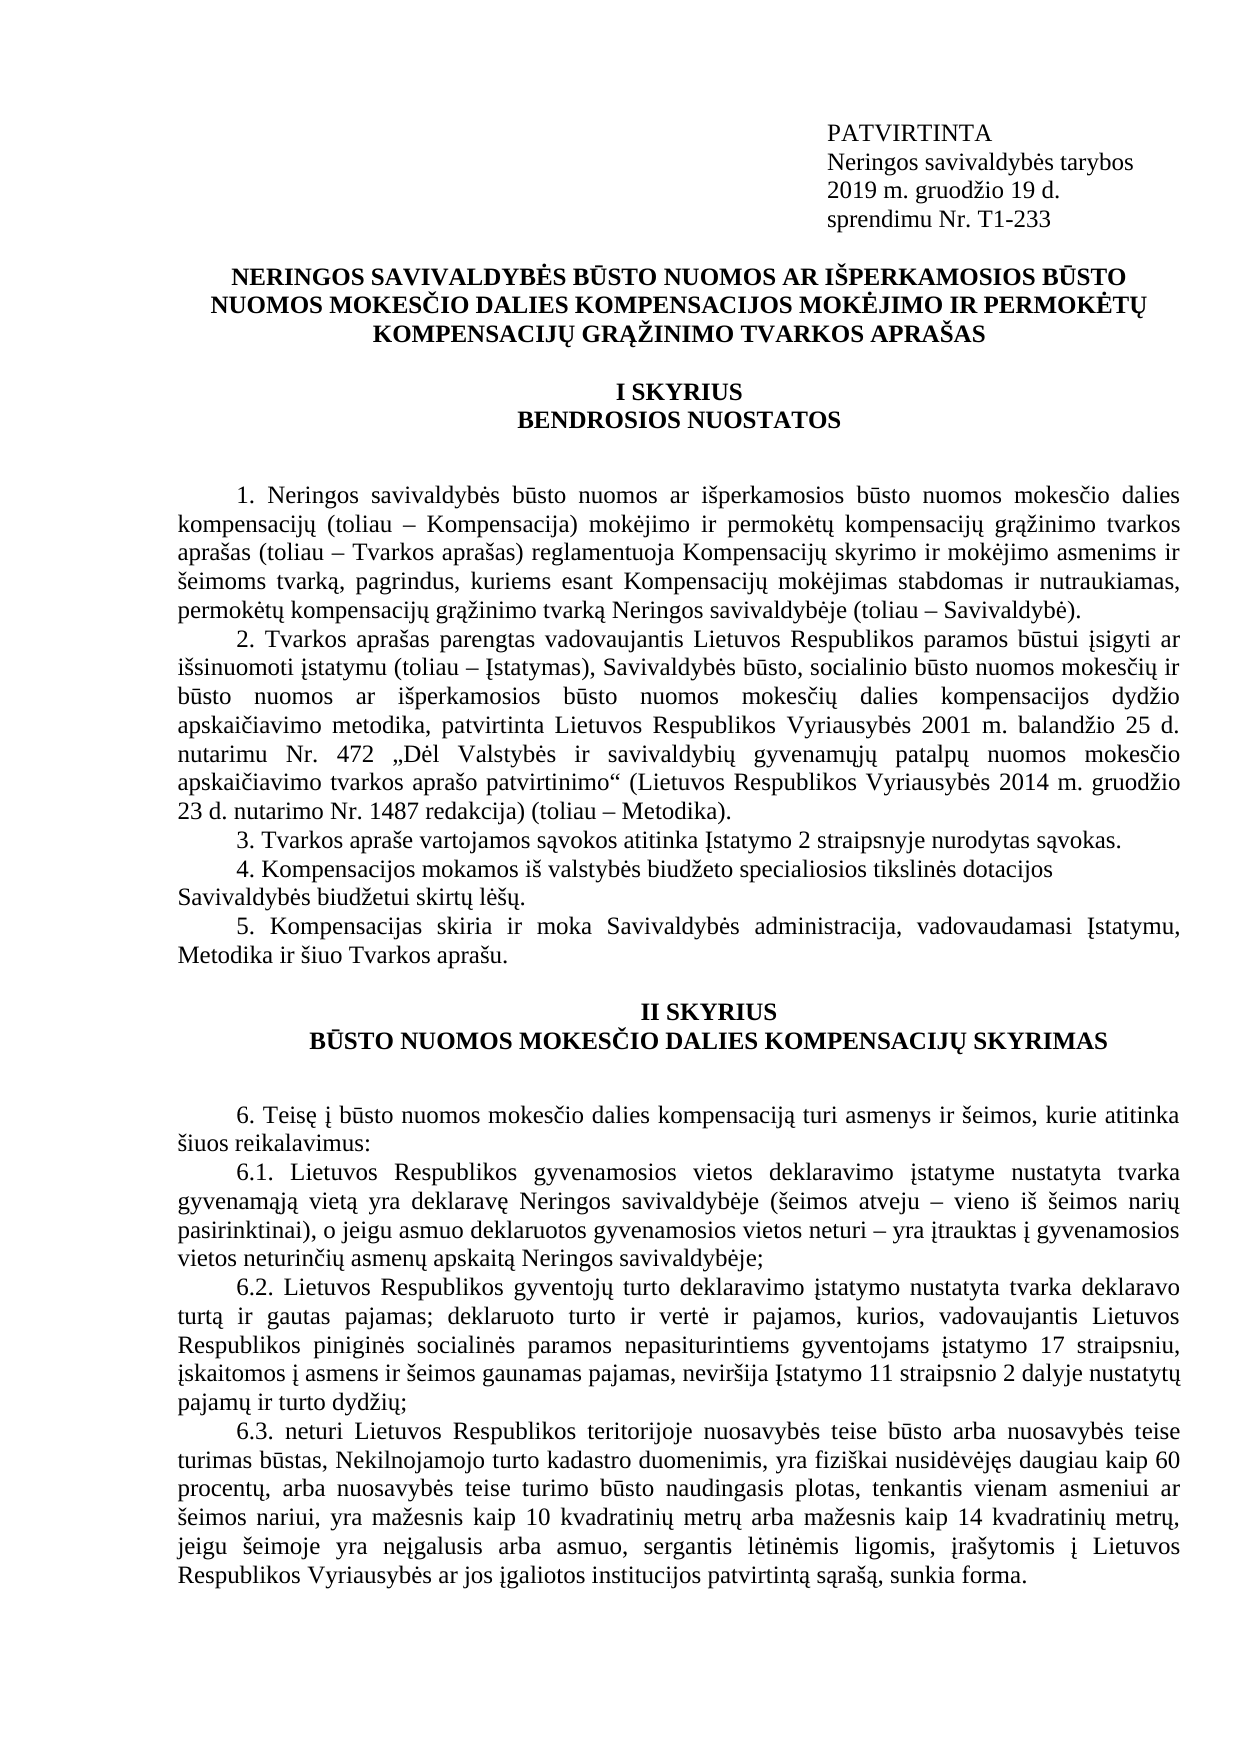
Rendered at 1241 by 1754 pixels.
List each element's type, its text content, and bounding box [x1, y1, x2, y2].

text 6.1. Lietuvos Respublikos gyvenamosios vietos deklaravimo įstatyme nustatyta tvarka gyvenamąją vietą yra deklaravę Neringos savivaldybėje (šeimos atveju – vieno iš šeimos narių pasirinktinai), o jeigu asmuo deklaruotos gyvenamosios vietos neturi – yra įtrauktas į gyvenamosios vietos neturinčių asmenų apskaitą Neringos savivaldybėje; [177, 1157, 1181, 1272]
text BŪSTO NUOMOS MOKESČIO DALIES KOMPENSACIJŲ SKYRIMAS [177, 1026, 1181, 1055]
text 6.3. neturi Lietuvos Respublikos teritorijoje nuosavybės teise būsto arba nuosavybės teise turimas būstas, Nekilnojamojo turto kadastro duomenimis, yra fiziškai nusidėvėjęs daugiau kaip 60 procentų, arba nuosavybės teise turimo būsto naudingasis plotas, tenkantis vienam asmeniui ar šeimos nariui, yra mažesnis kaip 10 kvadratinių metrų arba mažesnis kaip 14 kvadratinių metrų, jeigu šeimoje yra neįgalusis arba asmuo, sergantis lėtinėmis ligomis, įrašytomis į Lietuvos Respublikos Vyriausybės ar jos įgaliotos institucijos patvirtintą sąrašą, sunkia forma. [177, 1416, 1181, 1588]
text II SKYRIUS [177, 997, 1181, 1026]
text 5. Kompensacijas skiria ir moka Savivaldybės administracija, vadovaudamasi Įstatymu, Metodika ir šiuo Tvarkos aprašu. [177, 911, 1181, 969]
text I SKYRIUS [177, 377, 1181, 406]
text 2. Tvarkos aprašas parengtas vadovaujantis Lietuvos Respublikos paramos būstui įsigyti ar išsinuomoti įstatymu (toliau – Įstatymas), Savivaldybės būsto, socialinio būsto nuomos mokesčių ir būsto nuomos ar išperkamosios būsto nuomos mokesčių dalies kompensacijos dydžio apskaičiavimo metodika, patvirtinta Lietuvos Respublikos Vyriausybės 2001 m. balandžio 25 d. nutarimu Nr. 472 „Dėl Valstybės ir savivaldybių gyvenamųjų patalpų nuomos mokesčio apskaičiavimo tvarkos aprašo patvirtinimo“ (Lietuvos Respublikos Vyriausybės 2014 m. gruodžio 23 d. nutarimo Nr. 1487 redakcija) (toliau – Metodika). [177, 624, 1181, 825]
text 1. Neringos savivaldybės būsto nuomos ar išperkamosios būsto nuomos mokesčio dalies kompensacijų (toliau – Kompensacija) mokėjimo ir permokėtų kompensacijų grąžinimo tvarkos aprašas (toliau – Tvarkos aprašas) reglamentuoja Kompensacijų skyrimo ir mokėjimo asmenims ir šeimoms tvarką, pagrindus, kuriems esant Kompensacijų mokėjimas stabdomas ir nutraukiamas, permokėtų kompensacijų grąžinimo tvarką Neringos savivaldybėje (toliau – Savivaldybė). [177, 480, 1181, 624]
text NERINGOS SAVIVALDYBĖS BŪSTO NUOMOS AR IŠPERKAMOSIOS BŪSTO NUOMOS MOKESČIO DALIES KOMPENSACIJOS MOKĖJIMO IR PERMOKĖTŲ KOMPENSACIJŲ GRĄŽINIMO TVARKOS APRAŠAS [177, 262, 1181, 348]
text 6. Teisę į būsto nuomos mokesčio dalies kompensaciją turi asmenys ir šeimos, kurie atitinka šiuos reikalavimus: [177, 1100, 1181, 1157]
text 4. Kompensacijos mokamos iš valstybės biudžeto specialiosios tikslinės dotacijos Savivaldybės biudžetui skirtų lėšų. [177, 854, 1181, 911]
text BENDROSIOS NUOSTATOS [177, 406, 1181, 434]
text Neringos savivaldybės tarybos [827, 147, 1181, 176]
text sprendimu Nr. T1-233 [177, 204, 1181, 233]
text 3. Tvarkos apraše vartojamos sąvokos atitinka Įstatymo 2 straipsnyje nurodytas sąvokas. [177, 825, 1181, 854]
text 6.2. Lietuvos Respublikos gyventojų turto deklaravimo įstatymo nustatyta tvarka deklaravo turtą ir gautas pajamas; deklaruoto turto ir vertė ir pajamos, kurios, vadovaujantis Lietuvos Respublikos piniginės socialinės paramos nepasiturintiems gyventojams įstatymo 17 straipsniu, įskaitomos į asmens ir šeimos gaunamas pajamas, neviršija Įstatymo 11 straipsnio 2 dalyje nustatytų pajamų ir turto dydžių; [177, 1272, 1181, 1416]
text 2019 m. gruodžio 19 d. [177, 176, 1181, 204]
text PATVIRTINTA [827, 118, 1181, 147]
